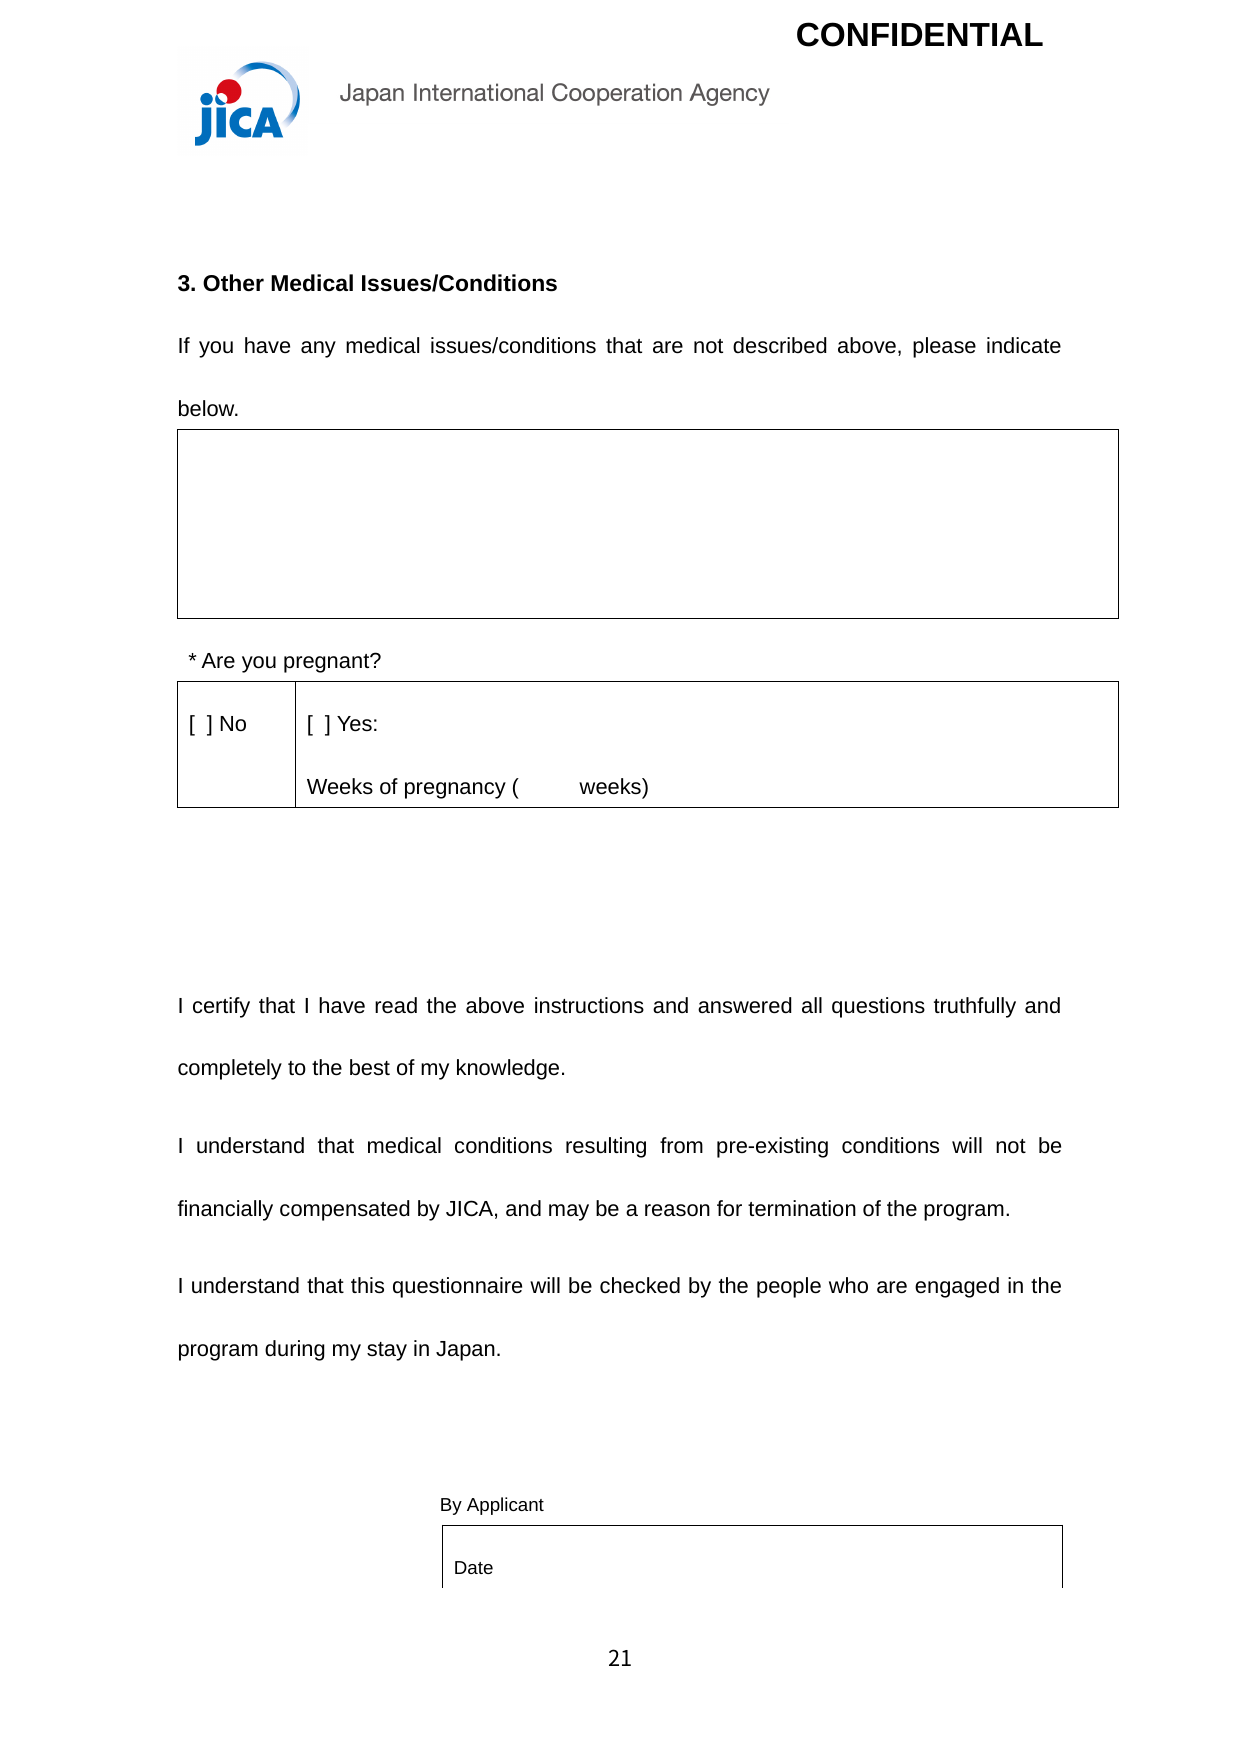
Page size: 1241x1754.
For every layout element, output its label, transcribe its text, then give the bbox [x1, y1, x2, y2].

text * Are you pregnant? [177, 619, 1063, 681]
text I understand that medical conditions resulting from pre-existing conditions will not be financially compensated by JICA, and may be a reason for termination of the program. [177, 1104, 1063, 1229]
table_header [664, 1526, 1062, 1588]
table_header [178, 430, 1118, 618]
text I certify that I have read the above instructions and answered all questions truthfully and completely to the best of my knowledge. [177, 964, 1063, 1089]
text I understand that this questionnaire will be checked by the people who are engaged in the program during my stay in Japan. [177, 1244, 1063, 1369]
text By Applicant [352, 1462, 1063, 1524]
text If you have any medical issues/conditions that are not described above, please indicate below. [177, 304, 1063, 429]
table_header [ ] No [178, 682, 295, 807]
table_header Date [443, 1526, 664, 1588]
text 3. Other Medical Issues/Conditions [177, 242, 1063, 304]
table_header [ ] Yes: Weeks of pregnancy ( weeks) [296, 682, 1118, 807]
